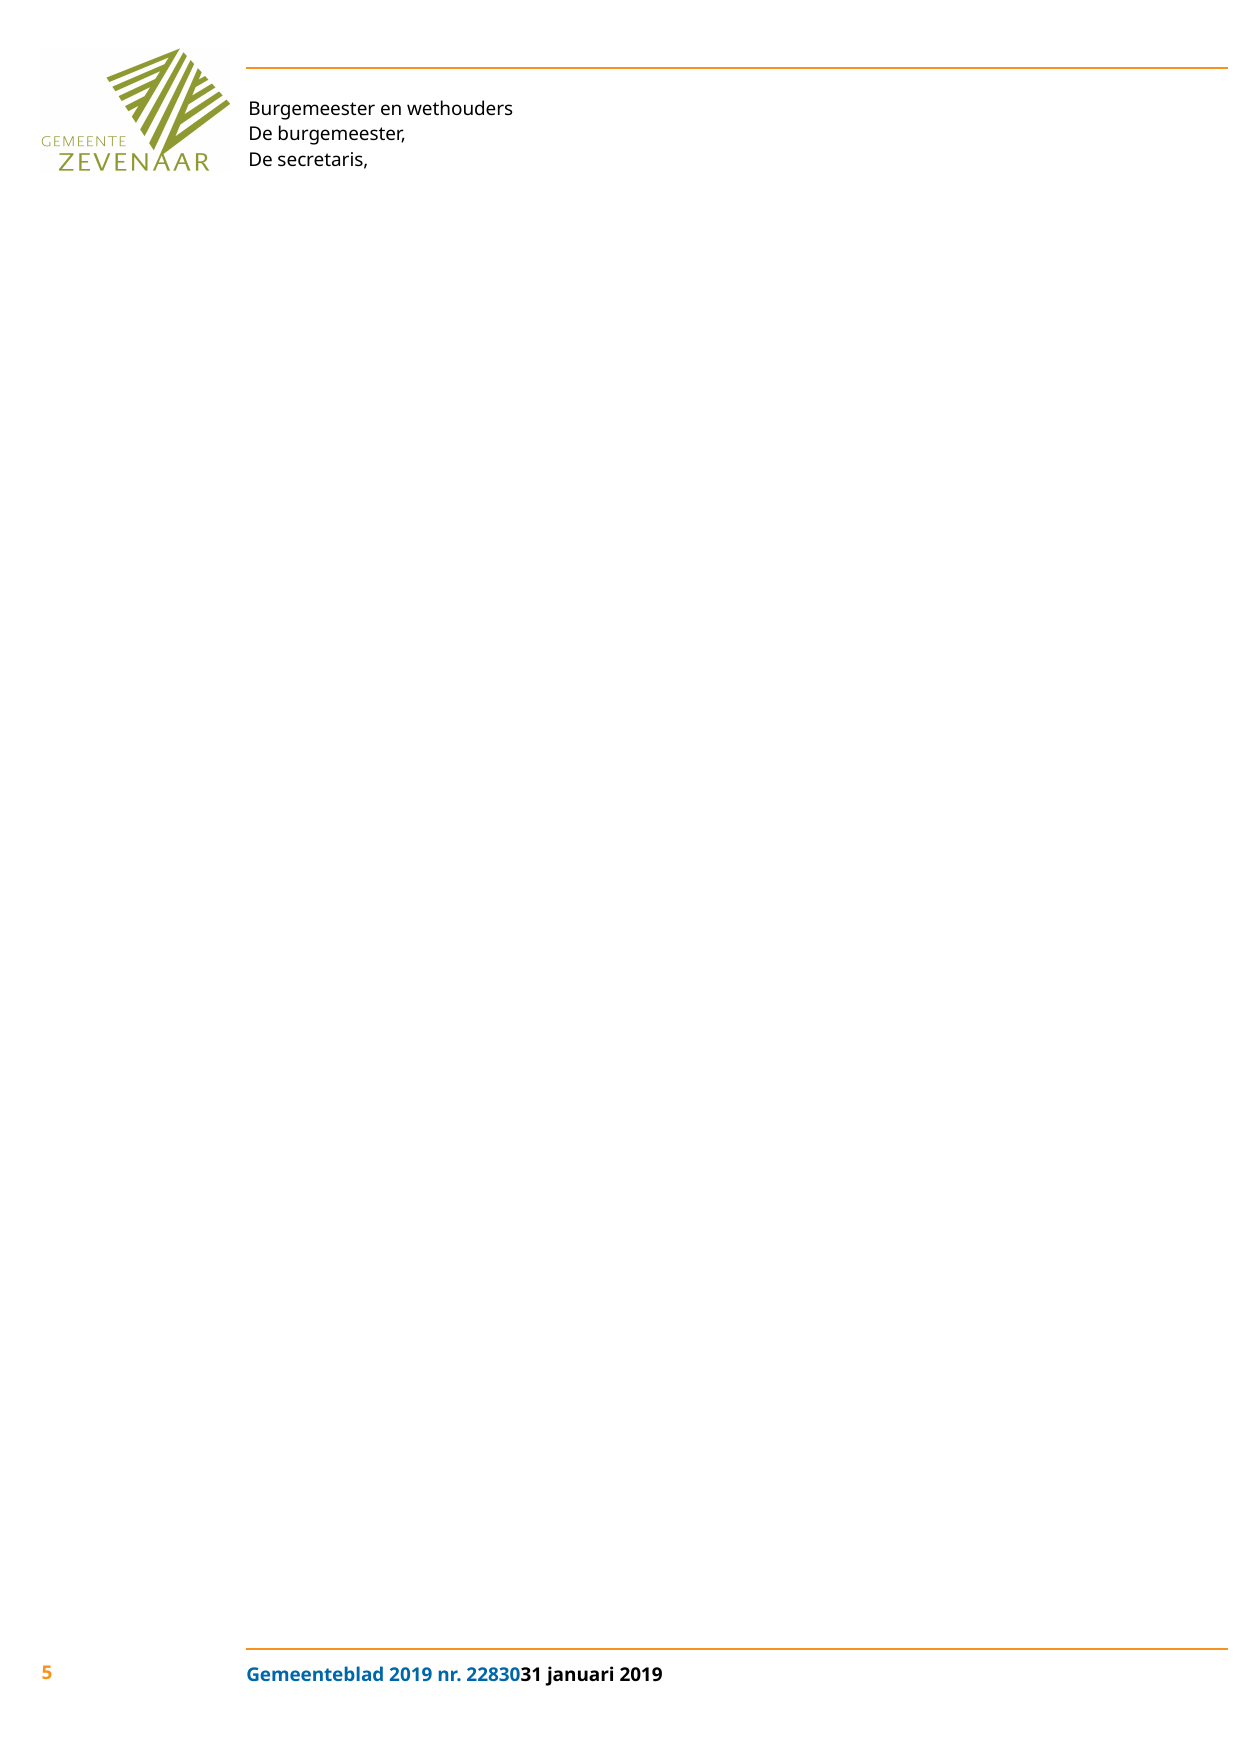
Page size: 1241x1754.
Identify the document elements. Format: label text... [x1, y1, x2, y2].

text De burgemeester, [248, 121, 1152, 146]
text Burgemeester en wethouders [248, 95, 1152, 121]
picture [41, 47, 231, 172]
text De secretaris, [248, 146, 1152, 172]
